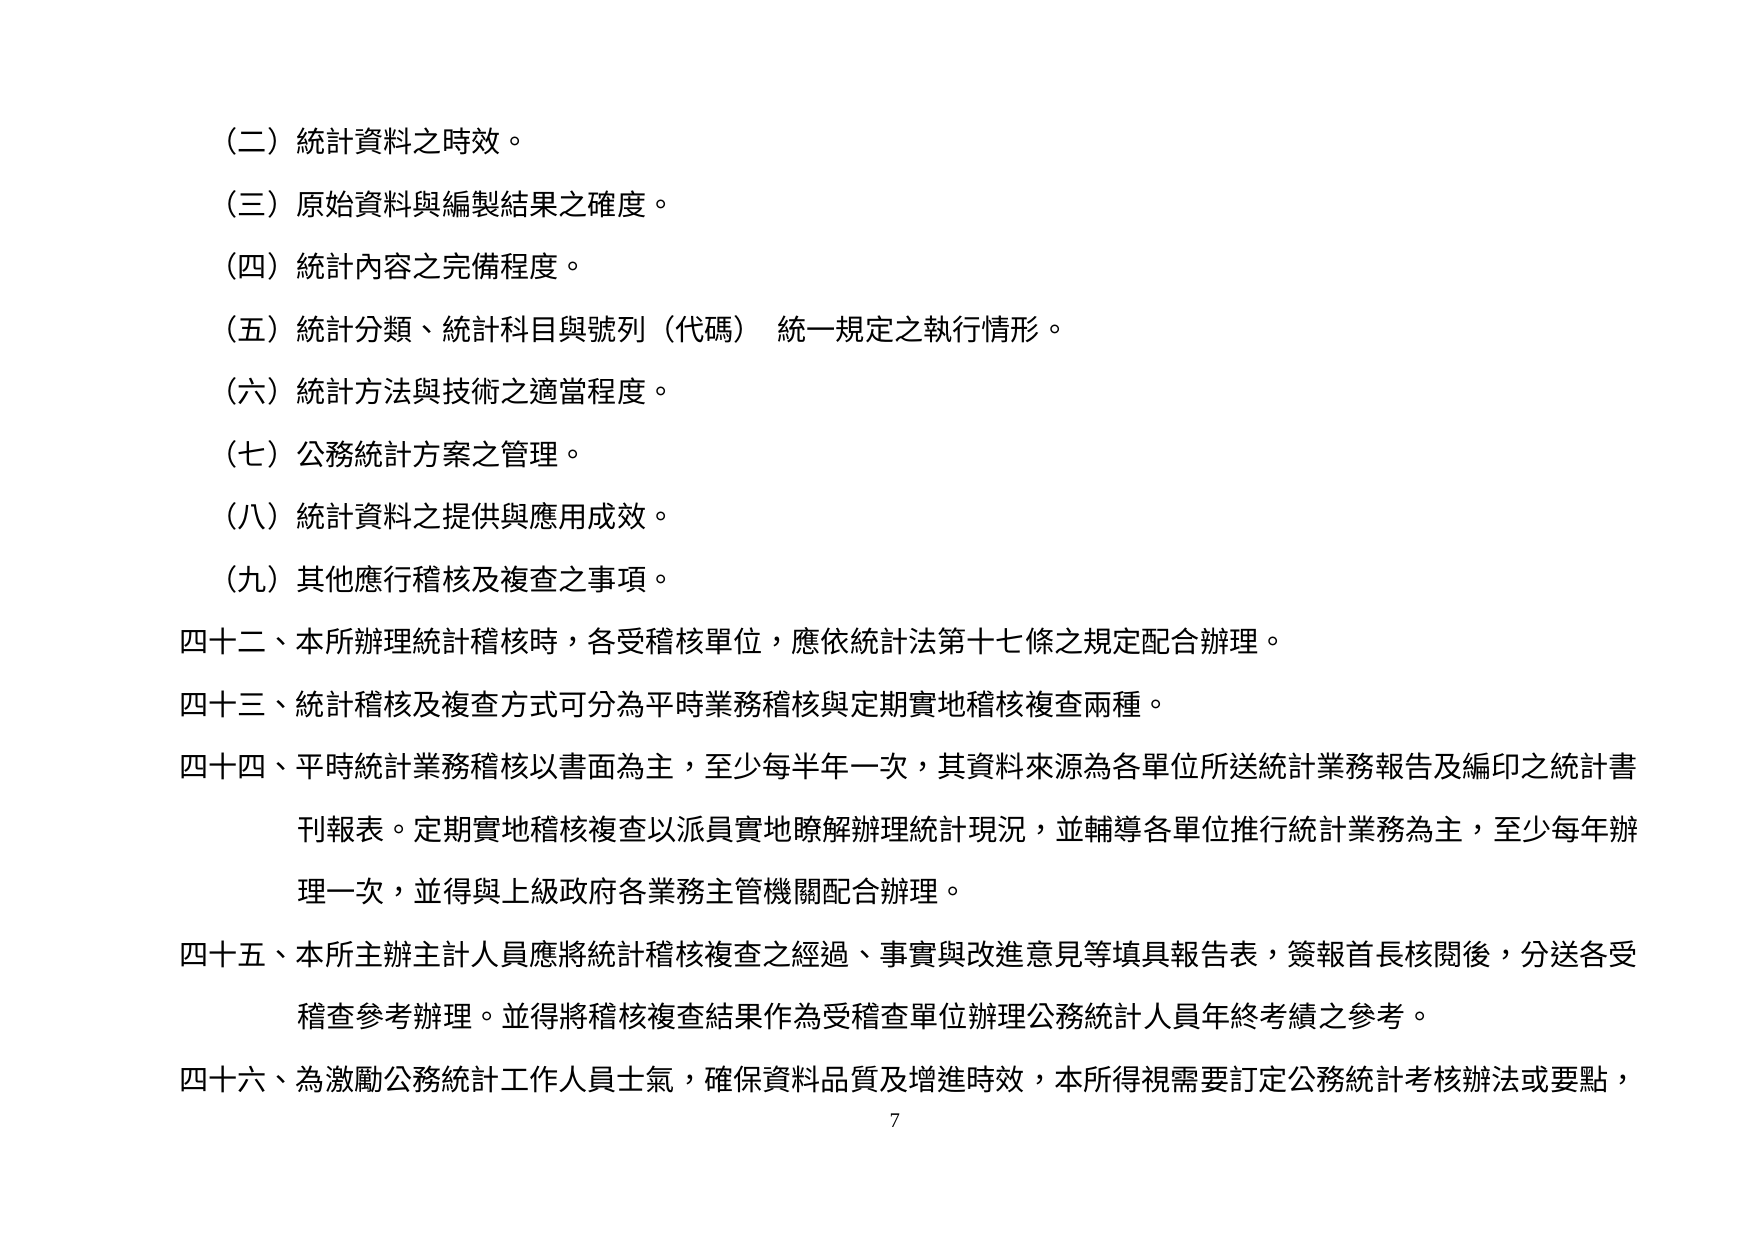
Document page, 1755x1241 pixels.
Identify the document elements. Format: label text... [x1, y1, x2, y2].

text 四十二、本所辦理統計稽核時，各受稽核單位，應依統計法第十七條之規定配合辦理。 [179, 598, 1639, 661]
text （二）統計資料之時效。 [208, 98, 1639, 161]
text （七）公務統計方案之管理。 [208, 411, 1639, 473]
text （四）統計內容之完備程度。 [208, 223, 1639, 286]
text （五）統計分類、統計科目與號列（代碼） 統一規定之執行情形。 [208, 286, 1639, 348]
text （八）統計資料之提供與應用成效。 [208, 473, 1639, 536]
text （三）原始資料與編製結果之確度。 [208, 161, 1639, 223]
text （六）統計方法與技術之適當程度。 [208, 348, 1639, 411]
text 四十六、為激勵公務統計工作人員士氣，確保資料品質及增進時效，本所得視需要訂定公務統計考核辦法或要點， [179, 1036, 1639, 1098]
text （九）其他應行稽核及複查之事項。 [208, 536, 1639, 598]
text 四十五、本所主辦主計人員應將統計稽核複查之經過、事實與改進意見等填具報告表，簽報首長核閱後，分送各受稽查參考辦理。並得將稽核複查結果作為受稽查單位辦理公務統計人員年終考績之參考。 [179, 911, 1639, 1036]
text 四十四、平時統計業務稽核以書面為主，至少每半年一次，其資料來源為各單位所送統計業務報告及編印之統計書刊報表。定期實地稽核複查以派員實地瞭解辦理統計現況，並輔導各單位推行統計業務為主，至少每年辦理一次，並得與上級政府各業務主管機關配合辦理。 [179, 723, 1639, 911]
text 四十三、統計稽核及複查方式可分為平時業務稽核與定期實地稽核複查兩種。 [179, 661, 1639, 723]
